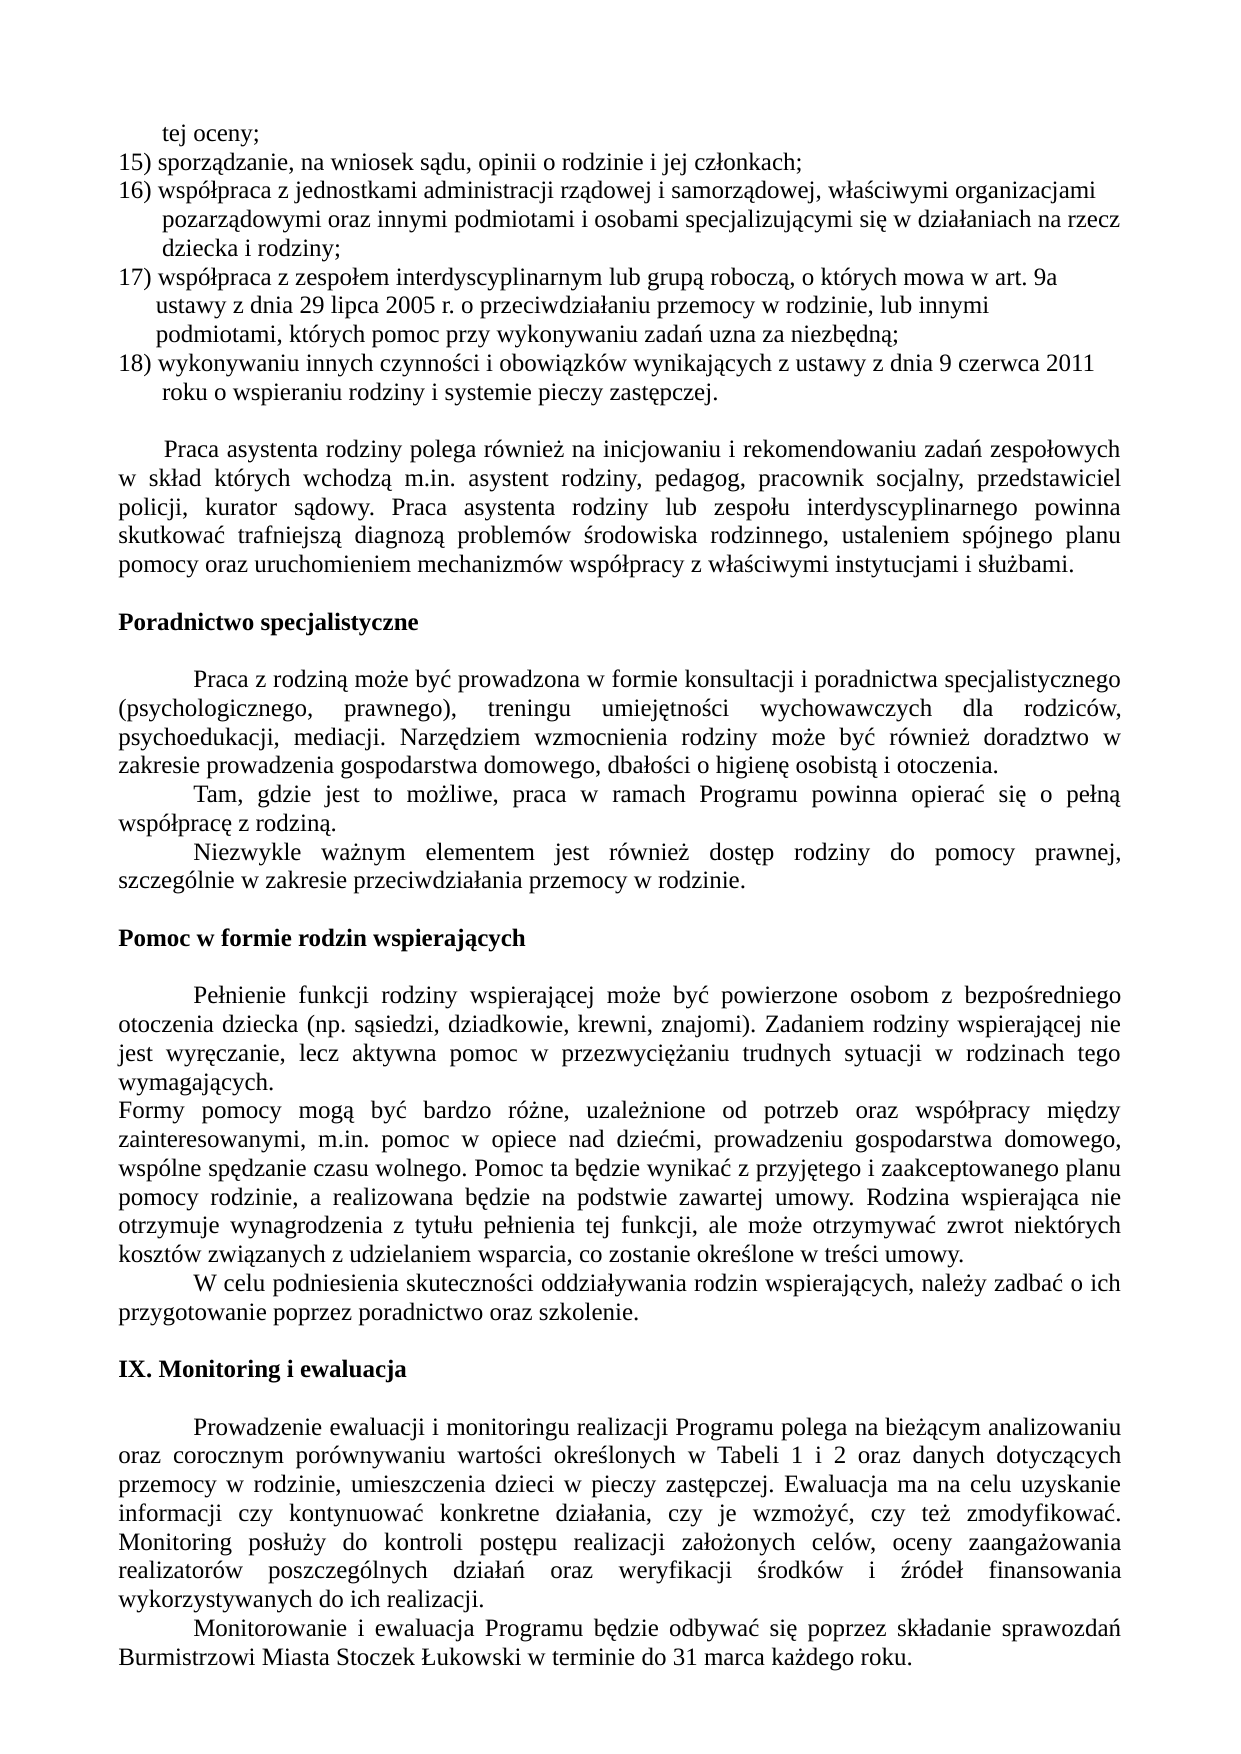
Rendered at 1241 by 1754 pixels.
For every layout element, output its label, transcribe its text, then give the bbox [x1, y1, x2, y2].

text 18) wykonywaniu innych czynności i obowiązków wynikających z ustawy z dnia 9 czerwca 2011 [118, 348, 1122, 377]
text pozarządowymi oraz innymi podmiotami i osobami specjalizującymi się w działaniach na rzecz [118, 204, 1122, 233]
text 17) współpraca z zespołem interdyscyplinarnym lub grupą roboczą, o których mowa w art. 9a [118, 262, 1122, 291]
text ustawy z dnia 29 lipca 2005 r. o przeciwdziałaniu przemocy w rodzinie, lub innymi [118, 291, 1122, 319]
text Formy pomocy mogą być bardzo różne, uzależnione od potrzeb oraz współpracy między zainteresowanymi, m.in. pomoc w opiece nad dziećmi, prowadzeniu gospodarstwa domowego, wspólne spędzanie czasu wolnego. Pomoc ta będzie wynikać z przyjętego i zaakceptowanego planu pomocy rodzinie, a realizowana będzie na podstwie zawartej umowy. Rodzina wspierająca nie otrzymuje wynagrodzenia z tytułu pełnienia tej funkcji, ale może otrzymywać zwrot niektórych kosztów związanych z udzielaniem wsparcia, co zostanie określone w treści umowy. [118, 1096, 1122, 1268]
text dziecka i rodziny; [118, 233, 1122, 262]
text 16) współpraca z jednostkami administracji rządowej i samorządowej, właściwymi organizacjami [118, 176, 1122, 204]
text tej oceny; [118, 118, 1122, 147]
text Pełnienie funkcji rodziny wspierającej może być powierzone osobom z bezpośredniego otoczenia dziecka (np. sąsiedzi, dziadkowie, krewni, znajomi). Zadaniem rodziny wspierającej nie jest wyręczanie, lecz aktywna pomoc w przezwyciężaniu trudnych sytuacji w rodzinach tego wymagających. [118, 981, 1122, 1096]
text Praca z rodziną może być prowadzona w formie konsultacji i poradnictwa specjalistycznego (psychologicznego, prawnego), treningu umiejętności wychowawczych dla rodziców, psychoedukacji, mediacji. Narzędziem wzmocnienia rodziny może być również doradztwo w zakresie prowadzenia gospodarstwa domowego, dbałości o higienę osobistą i otoczenia. [118, 664, 1122, 779]
text roku o wspieraniu rodziny i systemie pieczy zastępczej. [118, 377, 1122, 406]
text Monitorowanie i ewaluacja Programu będzie odbywać się poprzez składanie sprawozdań Burmistrzowi Miasta Stoczek Łukowski w terminie do 31 marca każdego roku. [118, 1613, 1122, 1671]
text W celu podniesienia skuteczności oddziaływania rodzin wspierających, należy zadbać o ich przygotowanie poprzez poradnictwo oraz szkolenie. [118, 1268, 1122, 1326]
text podmiotami, których pomoc przy wykonywaniu zadań uzna za niezbędną; [118, 319, 1122, 348]
text Pomoc w formie rodzin wspierających [118, 923, 1122, 952]
text 15) sporządzanie, na wniosek sądu, opinii o rodzinie i jej członkach; [118, 147, 1122, 176]
text Tam, gdzie jest to możliwe, praca w ramach Programu powinna opierać się o pełną współpracę z rodziną. [118, 779, 1122, 837]
text IX. Monitoring i ewaluacja [118, 1354, 1122, 1383]
text Poradnictwo specjalistyczne [118, 607, 1122, 636]
text Prowadzenie ewaluacji i monitoringu realizacji Programu polega na bieżącym analizowaniu oraz corocznym porównywaniu wartości określonych w Tabeli 1 i 2 oraz danych dotyczących przemocy w rodzinie, umieszczenia dzieci w pieczy zastępczej. Ewaluacja ma na celu uzyskanie informacji czy kontynuować konkretne działania, czy je wzmożyć, czy też zmodyfikować. Monitoring posłuży do kontroli postępu realizacji założonych celów, oceny zaangażowania realizatorów poszczególnych działań oraz weryfikacji środków i źródeł finansowania wykorzystywanych do ich realizacji. [118, 1412, 1122, 1613]
text Niezwykle ważnym elementem jest również dostęp rodziny do pomocy prawnej, szczególnie w zakresie przeciwdziałania przemocy w rodzinie. [118, 837, 1122, 894]
text Praca asystenta rodziny polega również na inicjowaniu i rekomendowaniu zadań zespołowych w skład których wchodzą m.in. asystent rodziny, pedagog, pracownik socjalny, przedstawiciel policji, kurator sądowy. Praca asystenta rodziny lub zespołu interdyscyplinarnego powinna skutkować trafniejszą diagnozą problemów środowiska rodzinnego, ustaleniem spójnego planu pomocy oraz uruchomieniem mechanizmów współpracy z właściwymi instytucjami i służbami. [118, 434, 1122, 578]
